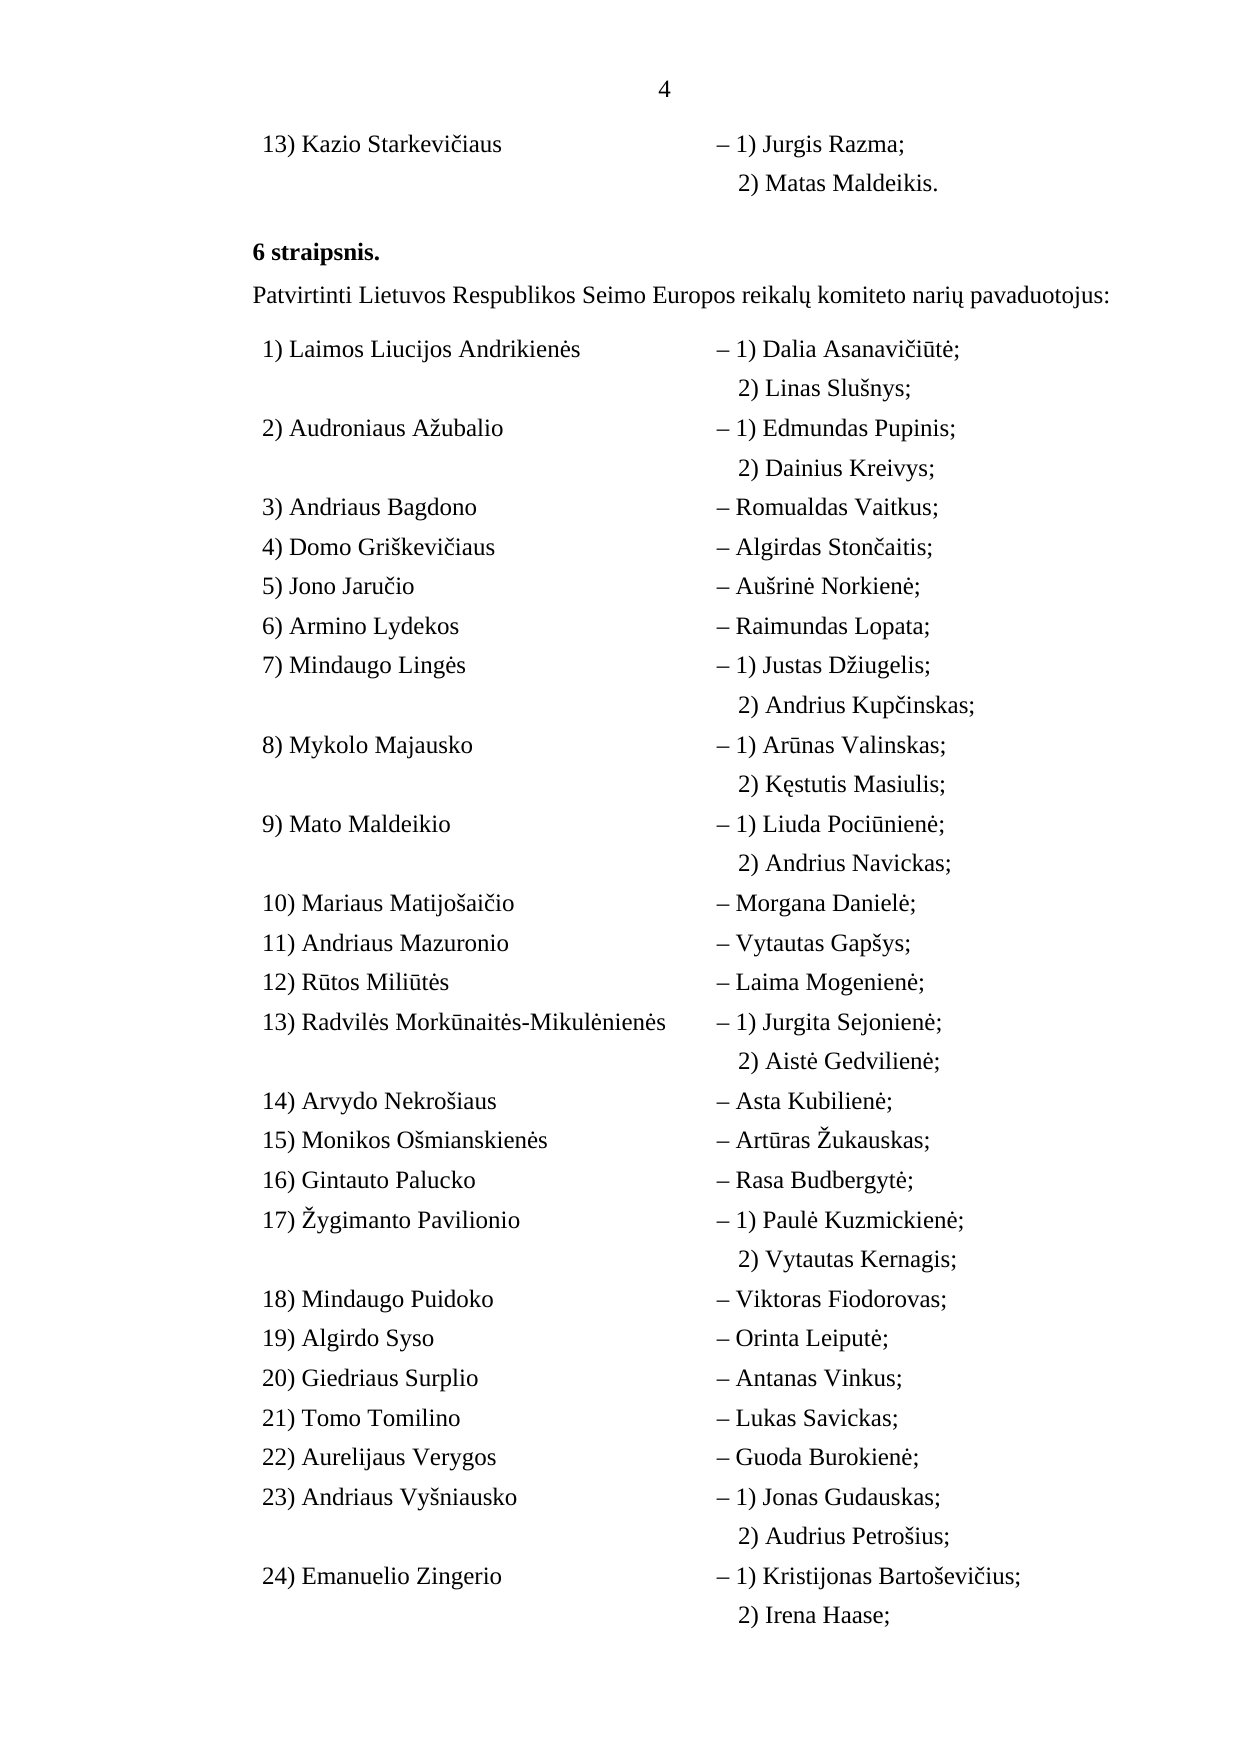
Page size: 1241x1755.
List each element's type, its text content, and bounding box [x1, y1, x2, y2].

table_cell 23) Andriaus Vyšniausko [236, 1471, 691, 1550]
table_cell 10) Mariaus Matijošaičio [236, 877, 691, 917]
table_cell 12) Rūtos Miliūtės [236, 956, 691, 996]
table_cell – Vytautas Gapšys; [691, 917, 1151, 956]
table_cell – Lukas Savickas; [691, 1392, 1151, 1431]
table_cell – Guoda Burokienė; [691, 1431, 1151, 1471]
table_cell – Rasa Budbergytė; [691, 1154, 1151, 1194]
table_cell – Artūras Žukauskas; [691, 1115, 1151, 1154]
table_cell – Aušrinė Norkienė; [691, 561, 1151, 600]
table_cell – Algirdas Stončaitis; [691, 521, 1151, 561]
table_cell – Morgana Danielė; [691, 877, 1151, 917]
table_cell 7) Mindaugo Lingės [236, 640, 691, 719]
table_cell 22) Aurelijaus Verygos [236, 1431, 691, 1471]
table_cell – 1) Justas Džiugelis; 2) Andrius Kupčinskas; [691, 640, 1151, 719]
table_cell – Orinta Leiputė; [691, 1313, 1151, 1352]
table_cell 13) Radvilės Morkūnaitės-Mikulėnienės [236, 996, 691, 1075]
table_header 1) Laimos Liucijos Andrikienės [236, 323, 691, 402]
table_cell 19) Algirdo Syso [236, 1313, 691, 1352]
text 6 straipsnis. [177, 237, 1152, 266]
text Patvirtinti Lietuvos Respublikos Seimo Europos reikalų komiteto narių pavaduotojus: [177, 280, 1152, 309]
table_cell – Romualdas Vaitkus; [691, 481, 1151, 521]
table_cell 18) Mindaugo Puidoko [236, 1273, 691, 1313]
table_cell 14) Arvydo Nekrošiaus [236, 1075, 691, 1115]
table_cell – 1) Liuda Pociūnienė; 2) Andrius Navickas; [691, 798, 1151, 877]
table_cell 21) Tomo Tomilino [236, 1392, 691, 1431]
table_cell – 1) Kristijonas Bartoševičius; 2) Irena Haase; [691, 1550, 1151, 1629]
table_cell 8) Mykolo Majausko [236, 719, 691, 798]
table_cell 20) Giedriaus Surplio [236, 1352, 691, 1392]
table_cell 5) Jono Jaručio [236, 561, 691, 600]
table_cell 3) Andriaus Bagdono [236, 481, 691, 521]
table_cell – 1) Jurgita Sejonienė; 2) Aistė Gedvilienė; [691, 996, 1151, 1075]
table_cell – 1) Jurgis Razma; 2) Matas Maldeikis. [691, 118, 1151, 197]
table_cell 16) Gintauto Palucko [236, 1154, 691, 1194]
table_cell – Viktoras Fiodorovas; [691, 1273, 1151, 1313]
table_cell – Raimundas Lopata; [691, 600, 1151, 640]
table_cell – 1) Jonas Gudauskas; 2) Audrius Petrošius; [691, 1471, 1151, 1550]
table_cell 24) Emanuelio Zingerio [236, 1550, 691, 1629]
table_cell – Antanas Vinkus; [691, 1352, 1151, 1392]
table_cell 15) Monikos Ošmianskienės [236, 1115, 691, 1154]
table_cell – 1) Edmundas Pupinis; 2) Dainius Kreivys; [691, 402, 1151, 481]
table_cell 4) Domo Griškevičiaus [236, 521, 691, 561]
table_cell – 1) Arūnas Valinskas; 2) Kęstutis Masiulis; [691, 719, 1151, 798]
table_cell – Asta Kubilienė; [691, 1075, 1151, 1115]
table_cell 17) Žygimanto Pavilionio [236, 1194, 691, 1273]
table_header – 1) Dalia Asanavičiūtė; 2) Linas Slušnys; [691, 323, 1151, 402]
table_cell – Laima Mogenienė; [691, 956, 1151, 996]
table_cell 11) Andriaus Mazuronio [236, 917, 691, 956]
table_cell 2) Audroniaus Ažubalio [236, 402, 691, 481]
table_cell 13) Kazio Starkevičiaus [236, 118, 691, 197]
table_cell 6) Armino Lydekos [236, 600, 691, 640]
table_cell – 1) Paulė Kuzmickienė; 2) Vytautas Kernagis; [691, 1194, 1151, 1273]
table_cell 9) Mato Maldeikio [236, 798, 691, 877]
